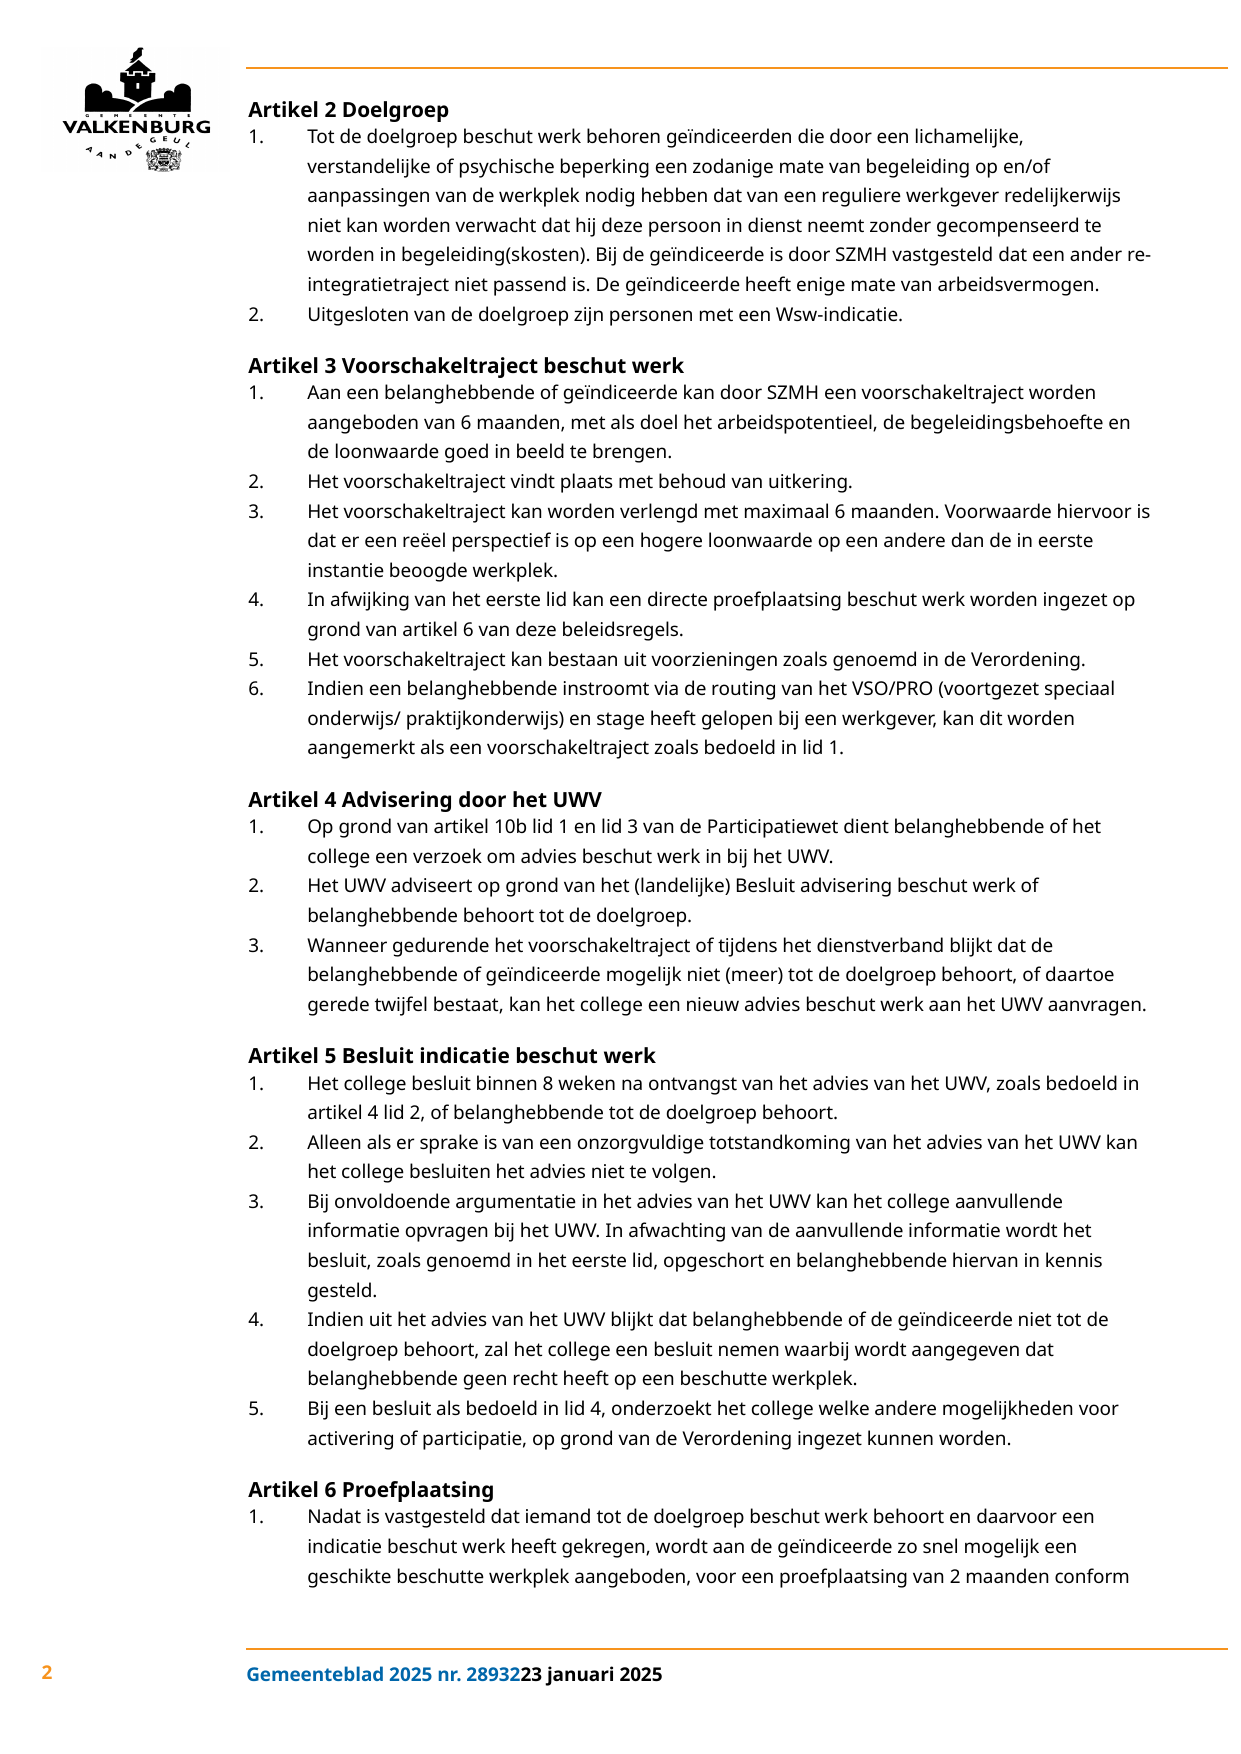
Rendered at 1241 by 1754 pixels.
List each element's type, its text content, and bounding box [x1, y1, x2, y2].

text Artikel 2 Doelgroep [248, 95, 1152, 123]
picture [41, 47, 231, 172]
list Indien een belanghebbende instroomt via de routing van het VSO/PRO (voortgezet speciaal onderwijs/ praktijkonderwijs) en stage heeft gelopen bij een werkgever, kan dit worden aangemerkt als een voorschakeltraject zoals bedoeld in lid 1. [248, 675, 1152, 760]
list Bij onvoldoende argumentatie in het advies van het UWV kan het college aanvullende informatie opvragen bij het UWV. In afwachting van de aanvullende informatie wordt het besluit, zoals genoemd in het eerste lid, opgeschort en belanghebbende hiervan in kennis gesteld. [248, 1188, 1152, 1303]
list Het UWV adviseert op grond van het (landelijke) Besluit advisering beschut werk of belanghebbende behoort tot de doelgroep. [248, 873, 1152, 928]
list Tot de doelgroep beschut werk behoren geïndiceerden die door een lichamelijke, verstandelijke of psychische beperking een zodanige mate van begeleiding op en/of aanpassingen van de werkplek nodig hebben dat van een reguliere werkgever redelijkerwijs niet kan worden verwacht dat hij deze persoon in dienst neemt zonder gecompenseerd te worden in begeleiding(skosten). Bij de geïndiceerde is door SZMH vastgesteld dat een ander re-integratietraject niet passend is. De geïndiceerde heeft enige mate van arbeidsvermogen. [248, 123, 1152, 297]
list Indien uit het advies van het UWV blijkt dat belanghebbende of de geïndiceerde niet tot de doelgroep behoort, zal het college een besluit nemen waarbij wordt aangegeven dat belanghebbende geen recht heeft op een beschutte werkplek. [248, 1306, 1152, 1391]
list Wanneer gedurende het voorschakeltraject of tijdens het dienstverband blijkt dat de belanghebbende of geïndiceerde mogelijk niet (meer) tot de doelgroep behoort, of daartoe gerede twijfel bestaat, kan het college een nieuw advies beschut werk aan het UWV aanvragen. [248, 932, 1152, 1017]
list Op grond van artikel 10b lid 1 en lid 3 van de Participatiewet dient belanghebbende of het college een verzoek om advies beschut werk in bij het UWV. [248, 813, 1152, 869]
list In afwijking van het eerste lid kan een directe proefplaatsing beschut werk worden ingezet op grond van artikel 6 van deze beleidsregels. [248, 587, 1152, 642]
list Het voorschakeltraject kan worden verlengd met maximaal 6 maanden. Voorwaarde hiervoor is dat er een reëel perspectief is op een hogere loonwaarde op een andere dan de in eerste instantie beoogde werkplek. [248, 498, 1152, 583]
list Uitgesloten van de doelgroep zijn personen met een Wsw-indicatie. [248, 301, 1152, 326]
list Bij een besluit als bedoeld in lid 4, onderzoekt het college welke andere mogelijkheden voor activering of participatie, op grond van de Verordening ingezet kunnen worden. [248, 1395, 1152, 1451]
text Artikel 6 Proefplaatsing [248, 1475, 1152, 1504]
text Artikel 3 Voorschakeltraject beschut werk [248, 351, 1152, 379]
list Het voorschakeltraject kan bestaan uit voorzieningen zoals genoemd in de Verordening. [248, 646, 1152, 672]
list Alleen als er sprake is van een onzorgvuldige totstandkoming van het advies van het UWV kan het college besluiten het advies niet te volgen. [248, 1129, 1152, 1184]
list Het college besluit binnen 8 weken na ontvangst van het advies van het UWV, zoals bedoeld in artikel 4 lid 2, of belanghebbende tot de doelgroep behoort. [248, 1070, 1152, 1125]
list Het voorschakeltraject vindt plaats met behoud van uitkering. [248, 468, 1152, 494]
list Nadat is vastgesteld dat iemand tot de doelgroep beschut werk behoort en daarvoor een indicatie beschut werk heeft gekregen, wordt aan de geïndiceerde zo snel mogelijk een geschikte beschutte werkplek aangeboden, voor een proefplaatsing van 2 maanden conform [248, 1504, 1152, 1588]
text Artikel 4 Advisering door het UWV [248, 785, 1152, 813]
list Aan een belanghebbende of geïndiceerde kan door SZMH een voorschakeltraject worden aangeboden van 6 maanden, met als doel het arbeidspotentieel, de begeleidingsbehoefte en de loonwaarde goed in beeld te brengen. [248, 379, 1152, 464]
text Artikel 5 Besluit indicatie beschut werk [248, 1041, 1152, 1070]
